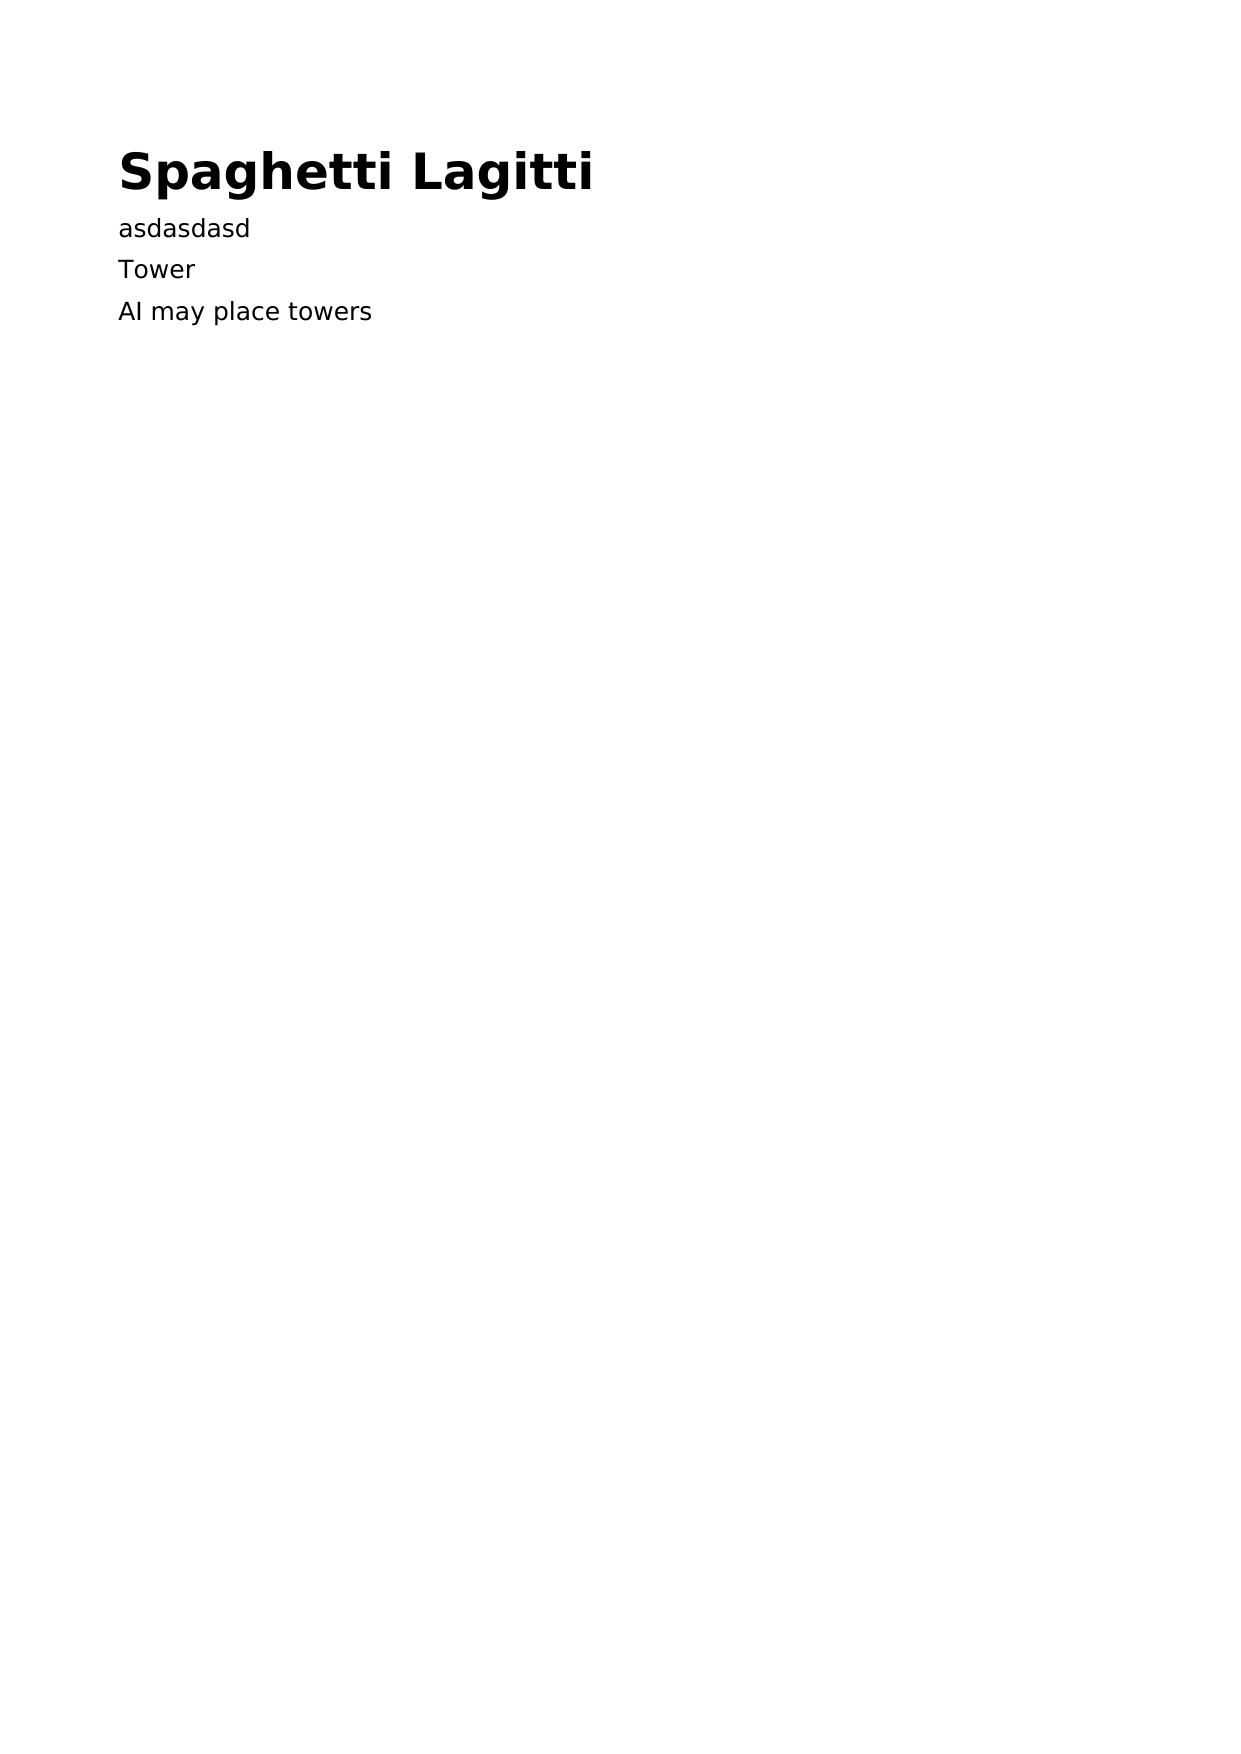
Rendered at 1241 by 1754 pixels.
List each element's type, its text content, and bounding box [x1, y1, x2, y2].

text AI may place towers [118, 297, 1122, 326]
text asdasdasd [118, 214, 1122, 243]
subtitle Spaghetti Lagitti [118, 143, 1122, 201]
text Tower [118, 256, 1122, 285]
